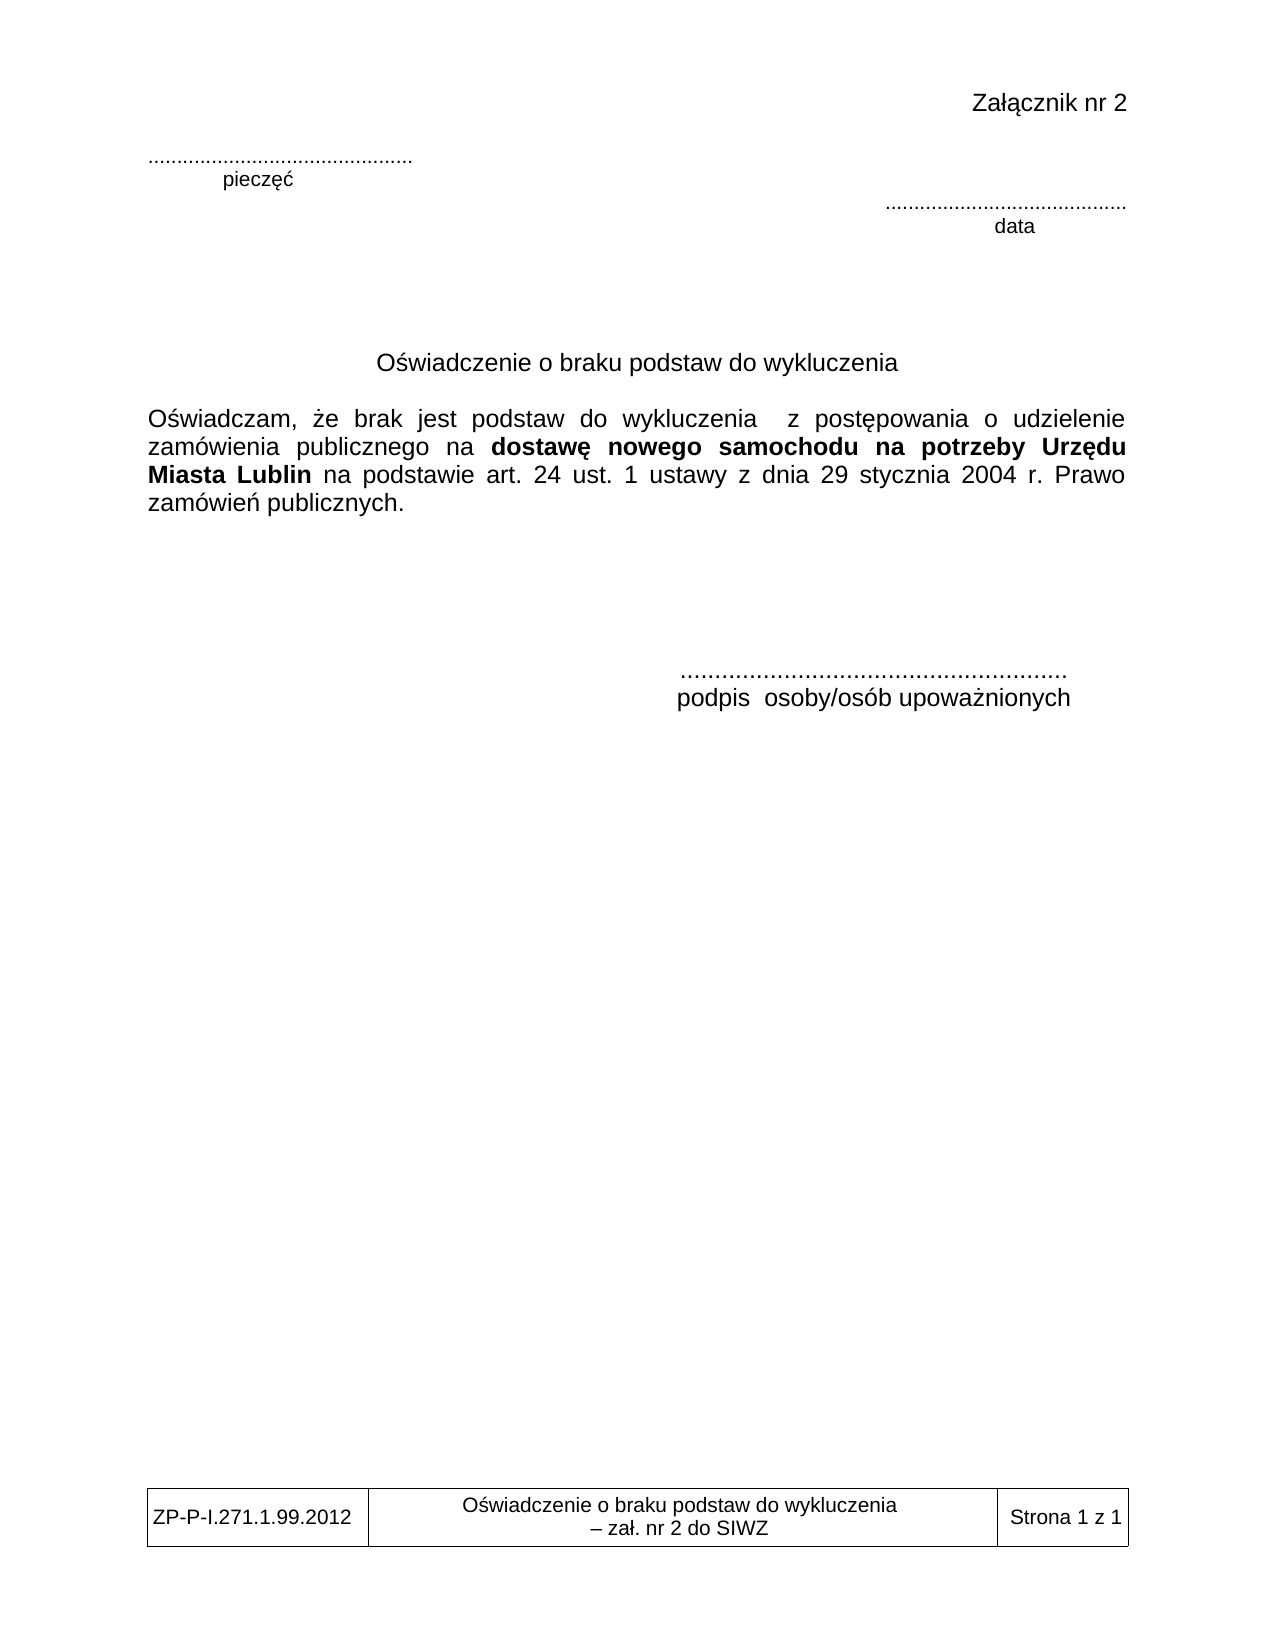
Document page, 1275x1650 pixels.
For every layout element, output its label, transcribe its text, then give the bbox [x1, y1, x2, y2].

text ........................................................ [620, 656, 1127, 684]
text .......................................... [148, 191, 1127, 214]
subtitle Załącznik nr 2 [148, 89, 1127, 117]
text Oświadczam, że brak jest podstaw do wykluczenia z postępowania o udzielenie zamówienia publicznego na dostawę nowego samochodu na potrzeby Urzędu Miasta Lublin na podstawie art. 24 ust. 1 ustawy z dnia 29 stycznia 2004 r. Prawo zamówień publicznych. [148, 405, 1127, 517]
text data [148, 214, 1127, 237]
text Oświadczenie o braku podstaw do wykluczenia [148, 349, 1127, 377]
text pieczęć [148, 168, 1127, 191]
text podpis osoby/osób upoważnionych [620, 684, 1127, 712]
text .............................................. [148, 144, 1127, 168]
